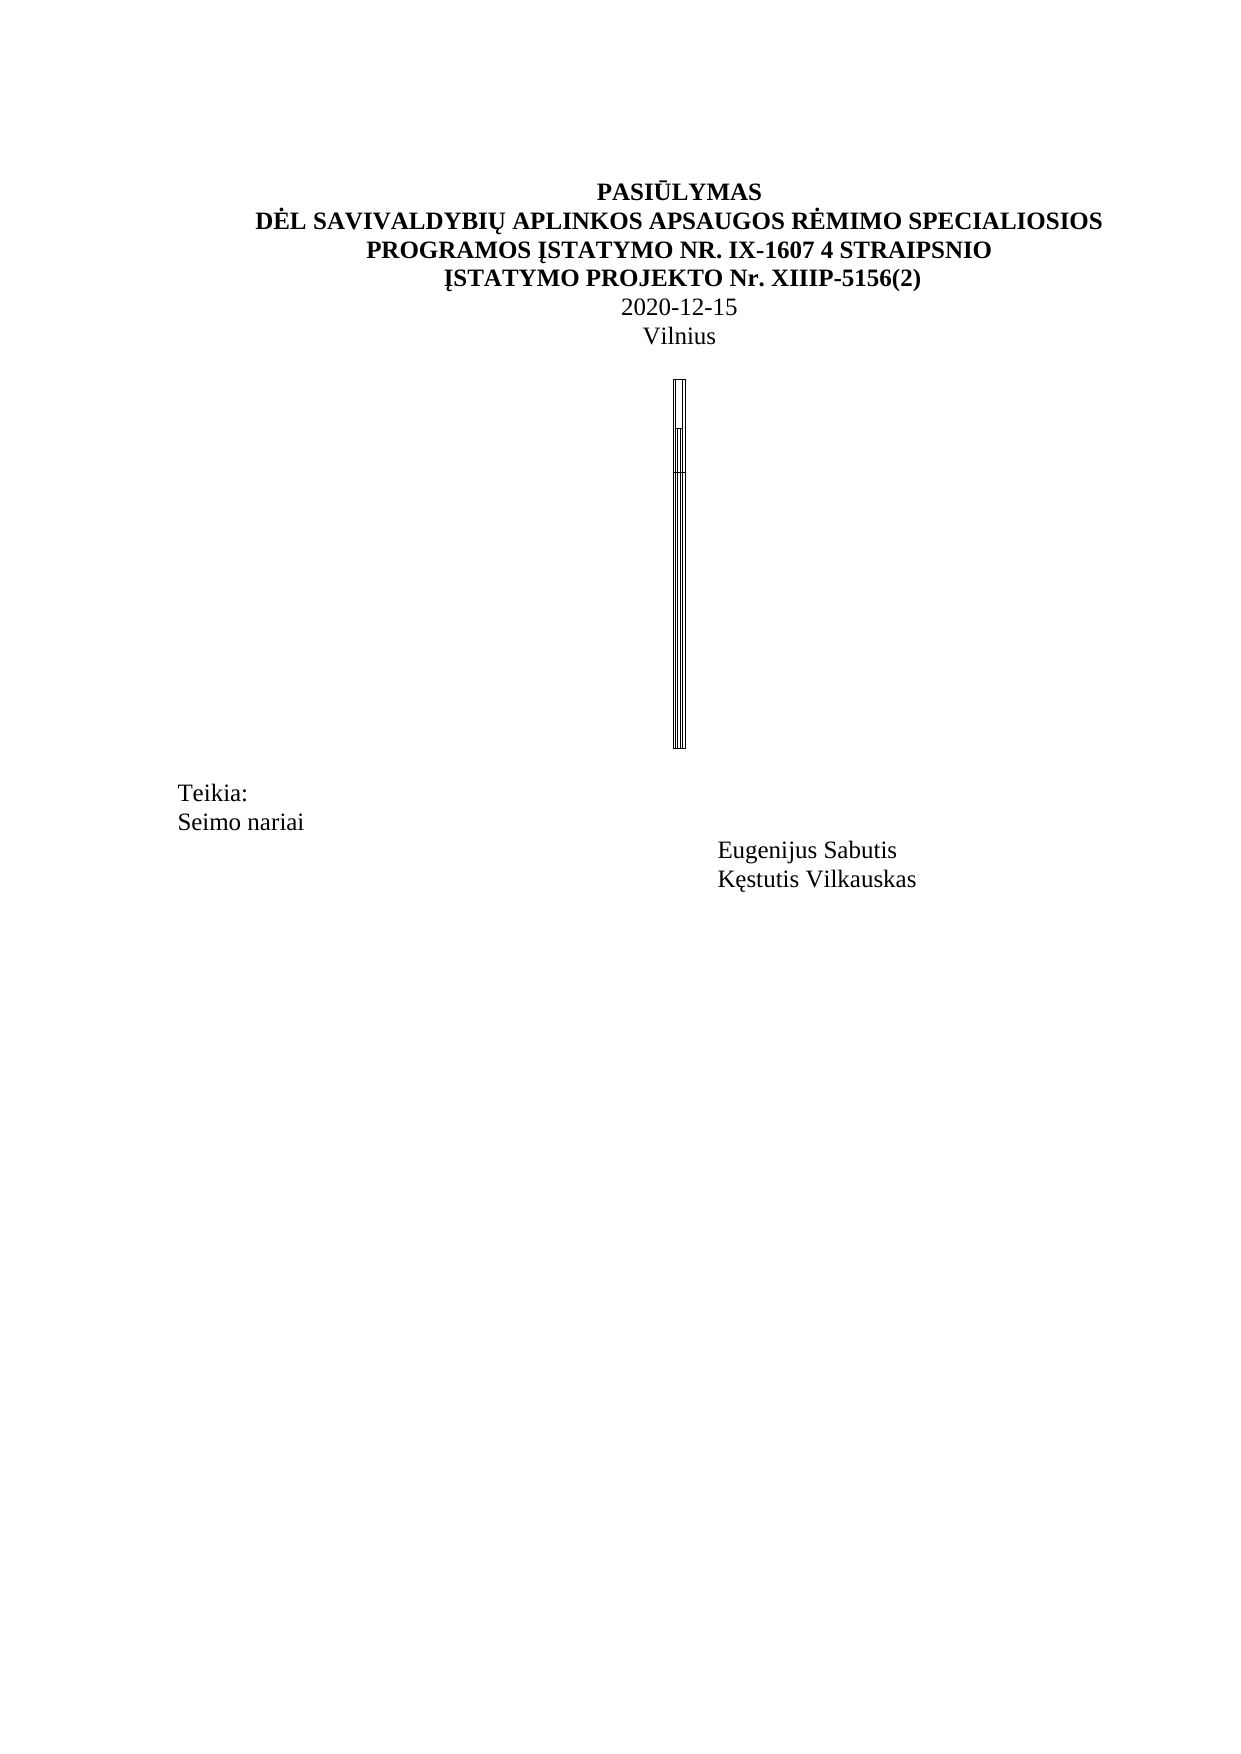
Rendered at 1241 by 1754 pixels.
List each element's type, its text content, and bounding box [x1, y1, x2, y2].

text Kęstutis Vilkauskas [582, 864, 1181, 893]
text Vilnius [177, 321, 1181, 350]
text Teikia: [177, 778, 1181, 807]
text 2020-12-15 [177, 292, 1181, 321]
text Seimo nariai Eugenijus Sabutis [177, 807, 1181, 864]
text PASIŪLYMAS [177, 177, 1181, 206]
text DĖL SAVIVALDYBIŲ APLINKOS APSAUGOS RĖMIMO SPECIALIOSIOS PROGRAMOS ĮSTATYMO NR. IX-1607 4 STRAIPSNIO [177, 206, 1181, 263]
text ĮSTATYMO PROJEKTO Nr. XIIIP-5156(2) [177, 263, 1181, 292]
table_header Siūloma keisti [676, 380, 682, 428]
